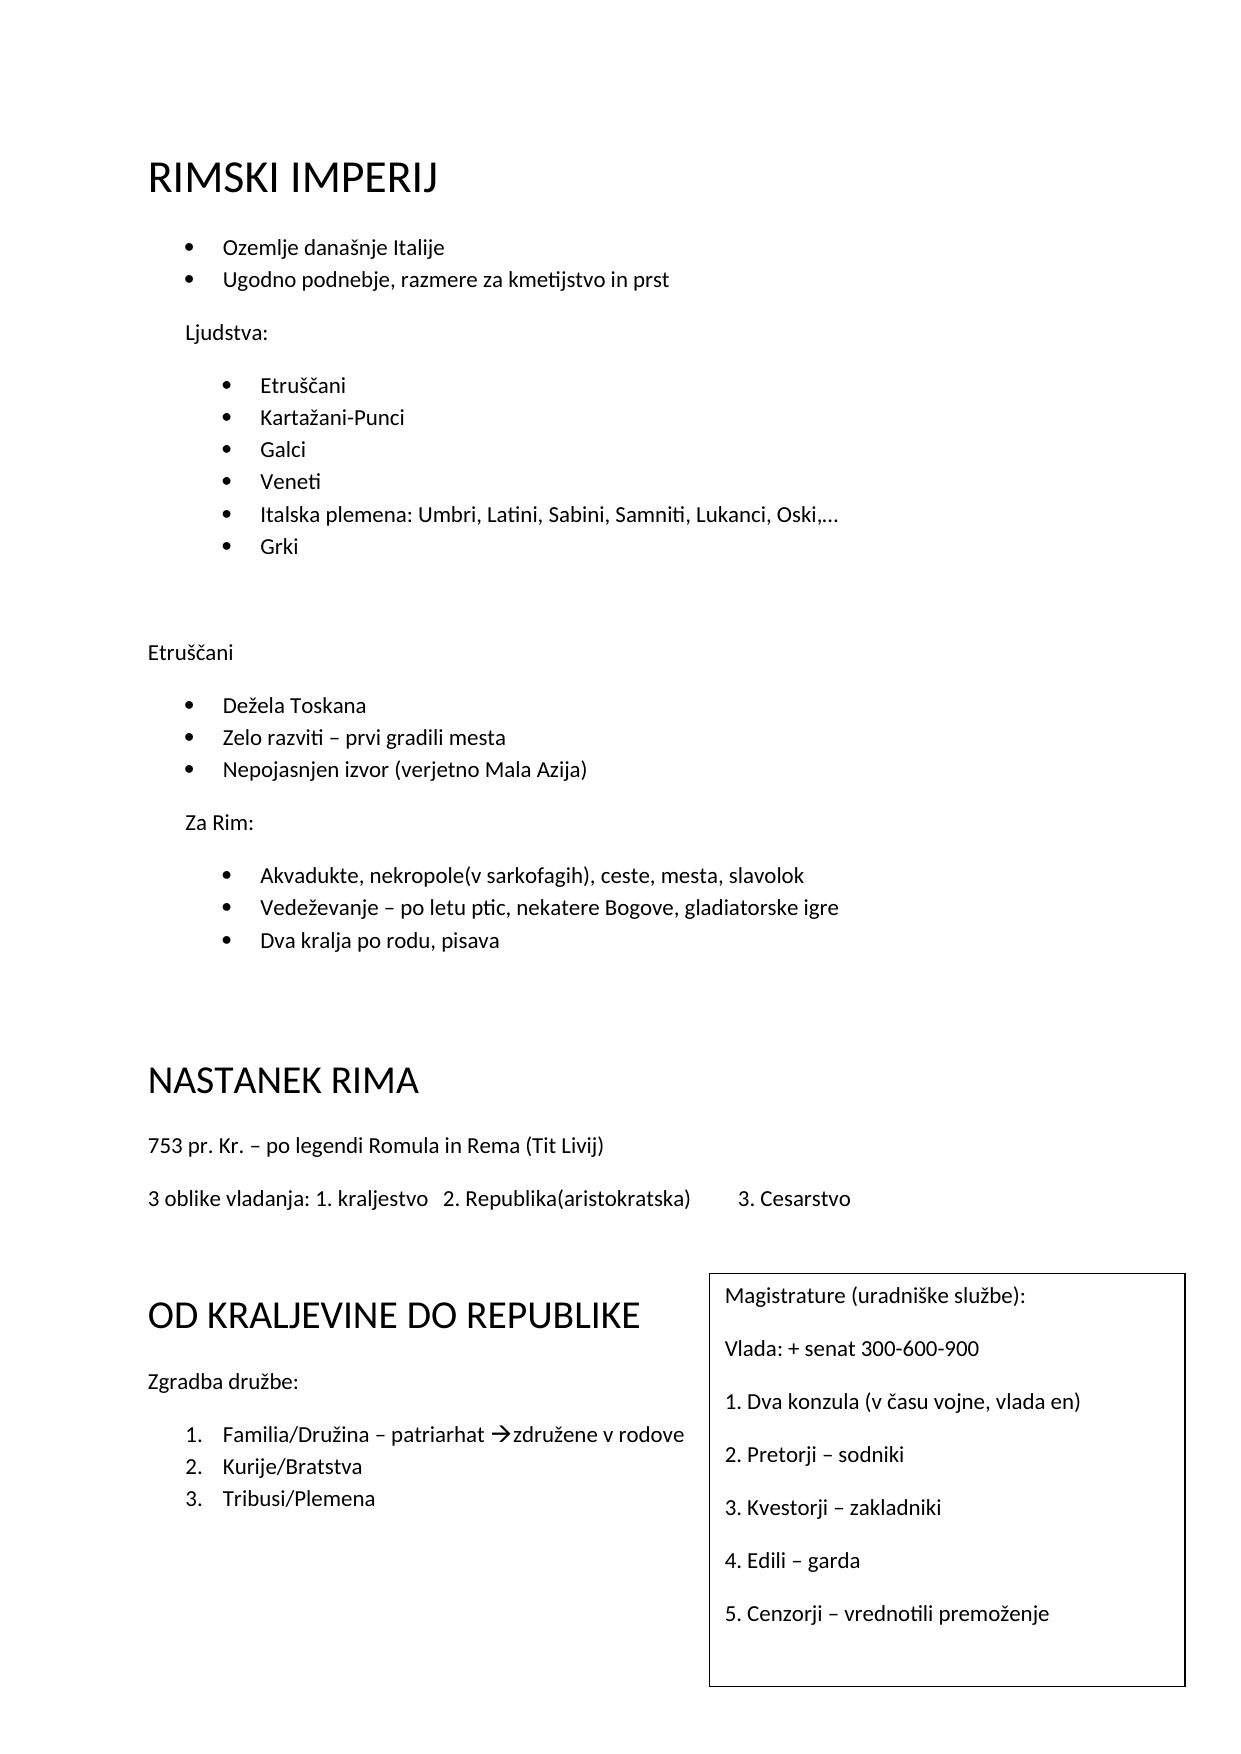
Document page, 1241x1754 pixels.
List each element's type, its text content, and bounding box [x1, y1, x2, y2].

text Zgradba družbe: [148, 1367, 708, 1395]
text Za Rim: [185, 808, 1093, 836]
list Zelo razviti – prvi gradili mesta [185, 723, 1093, 751]
text 1. Dva konzula (v času vojne, vlada en) [724, 1387, 1169, 1415]
text 4. Edili – garda [724, 1546, 1169, 1574]
list Grki [223, 532, 1093, 560]
text 5. Cenzorji – vrednotili premoženje [724, 1599, 1169, 1627]
text NASTANEK RIMA [148, 1055, 1093, 1103]
list Kartažani-Punci [223, 403, 1093, 431]
list Nepojasnjen izvor (verjetno Mala Azija) [185, 755, 1093, 783]
text Magistrature (uradniške službe): [724, 1281, 1169, 1309]
list Kurije/Bratstva [185, 1452, 708, 1480]
list Veneti [223, 467, 1093, 496]
list Vedeževanje – po letu ptic, nekatere Bogove, gladiatorske igre [223, 893, 1093, 922]
list Familia/Družina – patriarhat združene v rodove [185, 1420, 708, 1448]
list Ugodno podnebje, razmere za kmetijstvo in prst [185, 265, 1093, 293]
text 753 pr. Kr. – po legendi Romula in Rema (Tit Livij) [148, 1131, 1093, 1159]
text RIMSKI IMPERIJ [148, 148, 1093, 203]
list Galci [223, 435, 1093, 463]
list Dva kralja po rodu, pisava [223, 926, 1093, 954]
list Italska plemena: Umbri, Latini, Sabini, Samniti, Lukanci, Oski,… [223, 500, 1093, 528]
list Akvadukte, nekropole(v sarkofagih), ceste, mesta, slavolok [223, 861, 1093, 889]
text Ljudstva: [185, 318, 1093, 346]
text OD KRALJEVINE DO REPUBLIKE [148, 1291, 708, 1339]
list Tribusi/Plemena [185, 1484, 708, 1512]
text Etruščani [148, 638, 1093, 666]
list Ozemlje današnje Italije [185, 233, 1093, 261]
text 2. Pretorji – sodniki [724, 1440, 1169, 1468]
list Dežela Toskana [185, 691, 1093, 719]
text 3. Kvestorji – zakladniki [724, 1493, 1169, 1521]
text Vlada: + senat 300-600-900 [724, 1334, 1169, 1362]
list Etruščani [223, 371, 1093, 399]
text 3 oblike vladanja: 1. kraljestvo 2. Republika(aristokratska) 3. Cesarstvo [148, 1184, 1093, 1212]
